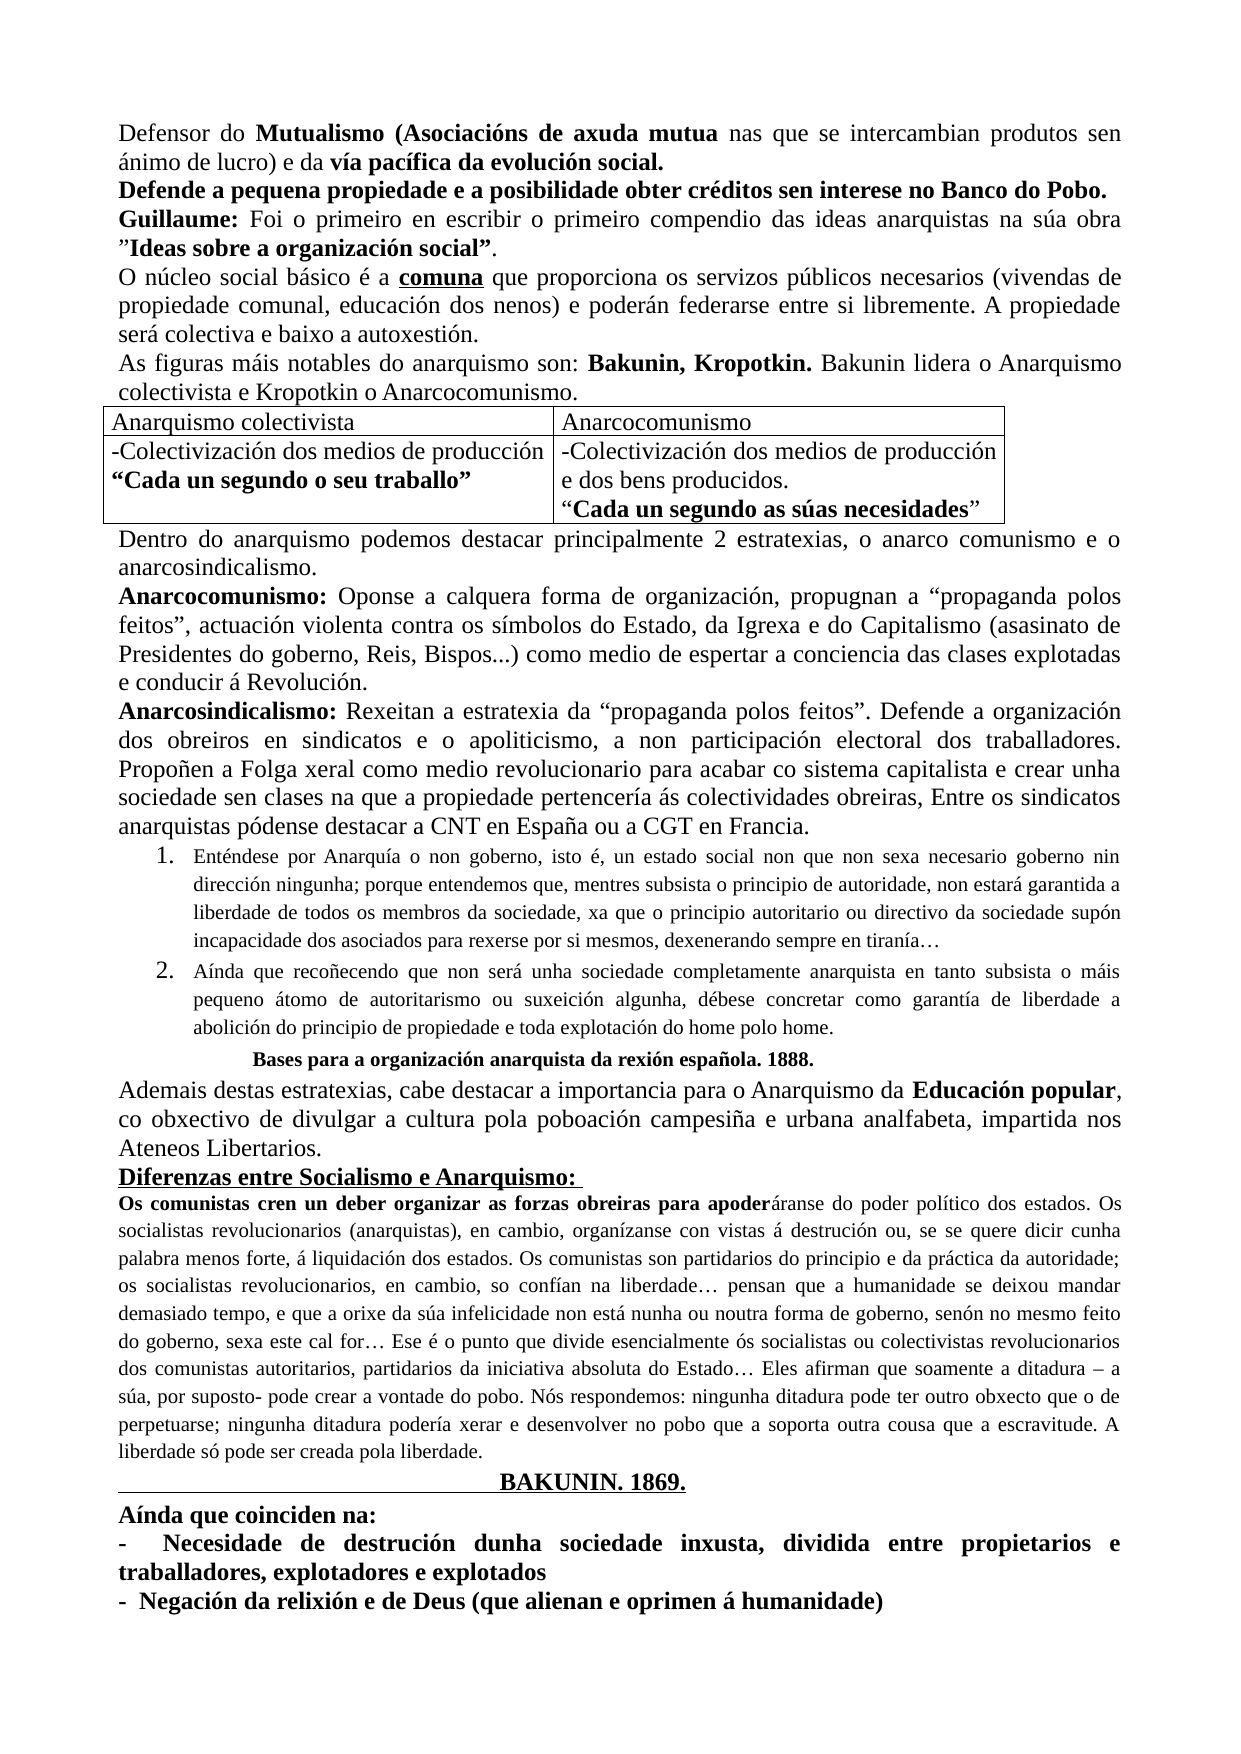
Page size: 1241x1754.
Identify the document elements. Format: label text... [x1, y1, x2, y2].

table_header Anarquismo colectivista [104, 407, 553, 435]
text BAKUNIN. 1869. [118, 1467, 1122, 1495]
text O núcleo social básico é a comuna que proporciona os servizos públicos necesarios (vivendas de propiedade comunal, educación dos nenos) e poderán federarse entre si libremente. A propiedade será colectiva e baixo a autoxestión. [118, 262, 1122, 348]
table_cell -Colectivización dos medios de producción e dos bens producidos. “Cada un segundo as súas necesidades” [554, 436, 1004, 523]
text As figuras máis notables do anarquismo son: Bakunin, Kropotkin. Bakunin lidera o Anarquismo colectivista e Kropotkin o Anarcocomunismo. [118, 348, 1122, 406]
list Enténdese por Anarquía o non goberno, isto é, un estado social non que non sexa necesario goberno nin dirección ningunha; porque entendemos que, mentres subsista o principio de autoridade, non estará garantida a liberdade de todos os membros da sociedade, xa que o principio autoritario ou directivo da sociedade supón incapacidade dos asociados para rexerse por si mesmos, dexenerando sempre en tiranía… [156, 840, 1122, 952]
table_cell -Colectivización dos medios de producción “Cada un segundo o seu traballo” [104, 436, 553, 523]
text Defende a pequena propiedade e a posibilidade obter créditos sen interese no Banco do Pobo. [118, 176, 1122, 204]
list Bases para a organización anarquista da rexión española. 1888. [193, 1043, 1122, 1071]
text Dentro do anarquismo podemos destacar principalmente 2 estratexias, o anarco comunismo e o anarcosindicalismo. [118, 524, 1122, 581]
list Aínda que recoñecendo que non será unha sociedade completamente anarquista en tanto subsista o máis pequeno átomo de autoritarismo ou suxeición algunha, débese concretar como garantía de liberdade a abolición do principio de propiedade e toda explotación do home polo home. [156, 955, 1122, 1039]
text Aínda que coinciden na: [118, 1500, 1122, 1528]
text Anarcocomunismo: Oponse a calquera forma de organización, propugnan a “propaganda polos feitos”, actuación violenta contra os símbolos do Estado, da Igrexa e do Capitalismo (asasinato de Presidentes do goberno, Reis, Bispos...) como medio de espertar a conciencia das clases explotadas e conducir á Revolución. [118, 581, 1122, 696]
text Diferenzas entre Socialismo e Anarquismo: [118, 1162, 1122, 1191]
text Anarcosindicalismo: Rexeitan a estratexia da “propaganda polos feitos”. Defende a organización dos obreiros en sindicatos e o apoliticismo, a non participación electoral dos traballadores. Propoñen a Folga xeral como medio revolucionario para acabar co sistema capitalista e crear unha sociedade sen clases na que a propiedade pertencería ás colectividades obreiras, Entre os sindicatos anarquistas pódense destacar a CNT en España ou a CGT en Francia. [118, 696, 1122, 840]
table_header Anarcocomunismo [554, 407, 1004, 435]
text - Necesidade de destrución dunha sociedade inxusta, dividida entre propietarios e traballadores, explotadores e explotados [118, 1528, 1122, 1586]
text Defensor do Mutualismo (Asociacións de axuda mutua nas que se intercambian produtos sen ánimo de lucro) e da vía pacífica da evolución social. [118, 118, 1122, 176]
text Guillaume: Foi o primeiro en escribir o primeiro compendio das ideas anarquistas na súa obra ”Ideas sobre a organización social”. [118, 204, 1122, 262]
text - Negación da relixión e de Deus (que alienan e oprimen á humanidade) [118, 1586, 1122, 1615]
text Os comunistas cren un deber organizar as forzas obreiras para apoderáranse do poder político dos estados. Os socialistas revolucionarios (anarquistas), en cambio, organízanse con vistas á destrución ou, se se quere dicir cunha palabra menos forte, á liquidación dos estados. Os comunistas son partidarios do principio e da práctica da autoridade; os socialistas revolucionarios, en cambio, so confían na liberdade… pensan que a humanidade se deixou mandar demasiado tempo, e que a orixe da súa infelicidade non está nunha ou noutra forma de goberno, senón no mesmo feito do goberno, sexa este cal for… Ese é o punto que divide esencialmente ós socialistas ou colectivistas revolucionarios dos comunistas autoritarios, partidarios da iniciativa absoluta do Estado… Eles afirman que soamente a ditadura – a súa, por suposto- pode crear a vontade do pobo. Nós respondemos: ningunha ditadura pode ter outro obxecto que o de perpetuarse; ningunha ditadura podería xerar e desenvolver no pobo que a soporta outra cousa que a escravitude. A liberdade só pode ser creada pola liberdade. [118, 1191, 1122, 1463]
text Ademais destas estratexias, cabe destacar a importancia para o Anarquismo da Educación popular, co obxectivo de divulgar a cultura pola poboación campesiña e urbana analfabeta, impartida nos Ateneos Libertarios. [118, 1076, 1122, 1162]
